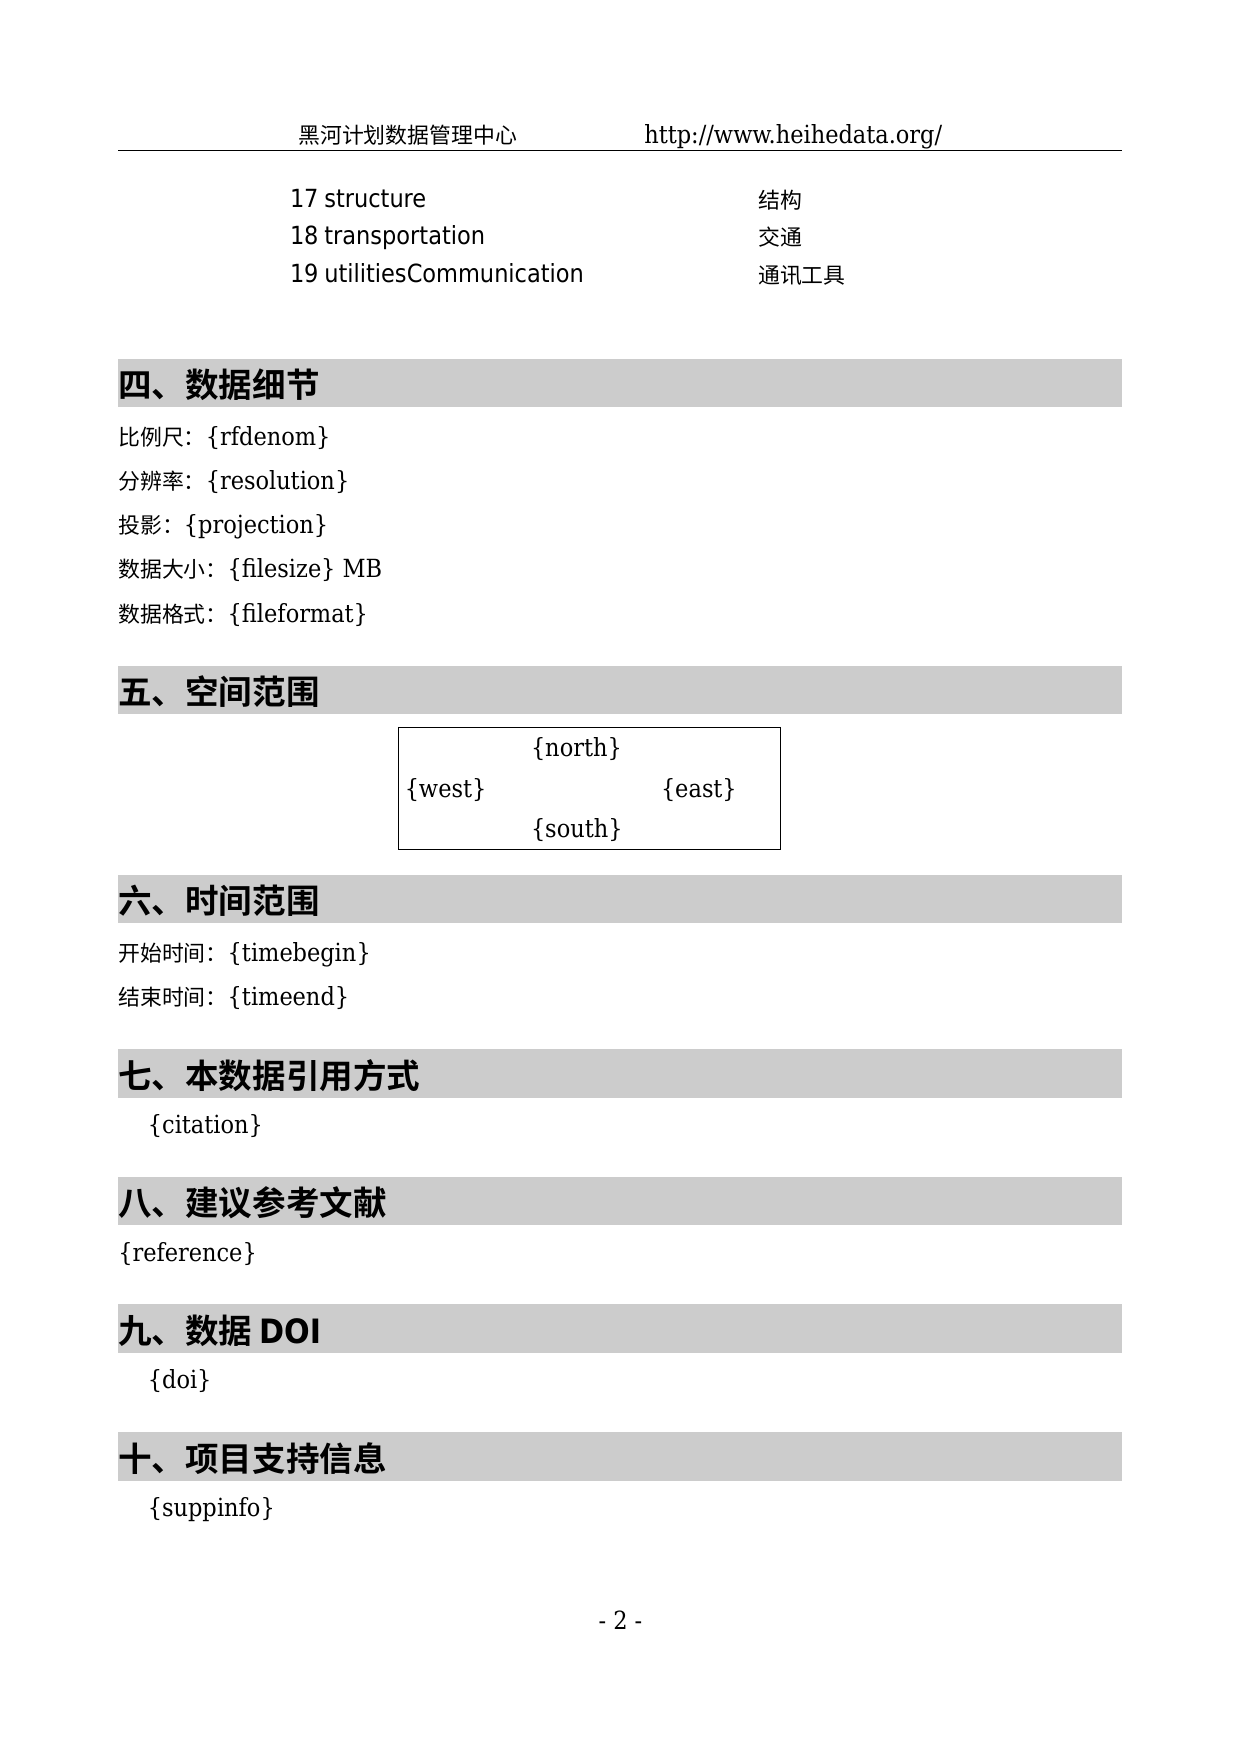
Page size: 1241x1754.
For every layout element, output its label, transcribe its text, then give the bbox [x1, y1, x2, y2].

subtitle 空间范围 [118, 666, 1122, 714]
text {doi} [118, 1366, 1122, 1395]
subtitle 本数据引用方式 [118, 1049, 1122, 1098]
text {citation} [118, 1110, 1122, 1139]
subtitle 数据细节 [118, 359, 1122, 407]
table_cell {east} [655, 768, 780, 809]
text 投影：{projection} [118, 508, 1122, 540]
text {suppinfo} [118, 1493, 1122, 1522]
text 分辨率：{resolution} [118, 464, 1122, 496]
table_header [399, 728, 525, 768]
subtitle 建议参考文献 [118, 1177, 1122, 1225]
subtitle 项目支持信息 [118, 1432, 1122, 1481]
table_cell 结构 [755, 180, 920, 217]
table_cell utilitiesCommunication [321, 255, 755, 292]
table_cell {west} [399, 768, 525, 809]
table_cell 通讯工具 [755, 255, 920, 292]
table_cell transportation [321, 217, 755, 255]
table_cell 交通 [755, 217, 920, 255]
table_cell structure [321, 180, 755, 217]
table_header [655, 728, 780, 768]
table_header {north} [525, 728, 655, 768]
text 数据格式：{fileformat} [118, 597, 1122, 628]
text 数据大小：{filesize} MB [118, 552, 1122, 584]
table_cell {south} [525, 809, 655, 849]
table_cell 18 [263, 217, 321, 255]
text 开始时间：{timebegin} [118, 936, 1122, 967]
text 比例尺：{rfdenom} [118, 420, 1122, 452]
text 结束时间：{timeend} [118, 980, 1122, 1012]
table_cell [525, 768, 655, 809]
table_cell 17 [263, 180, 321, 217]
subtitle 时间范围 [118, 875, 1122, 923]
table_cell [655, 809, 780, 849]
table_cell 19 [263, 255, 321, 292]
table_cell [399, 809, 525, 849]
subtitle 数据DOI [118, 1304, 1122, 1353]
text {reference} [118, 1238, 1122, 1267]
